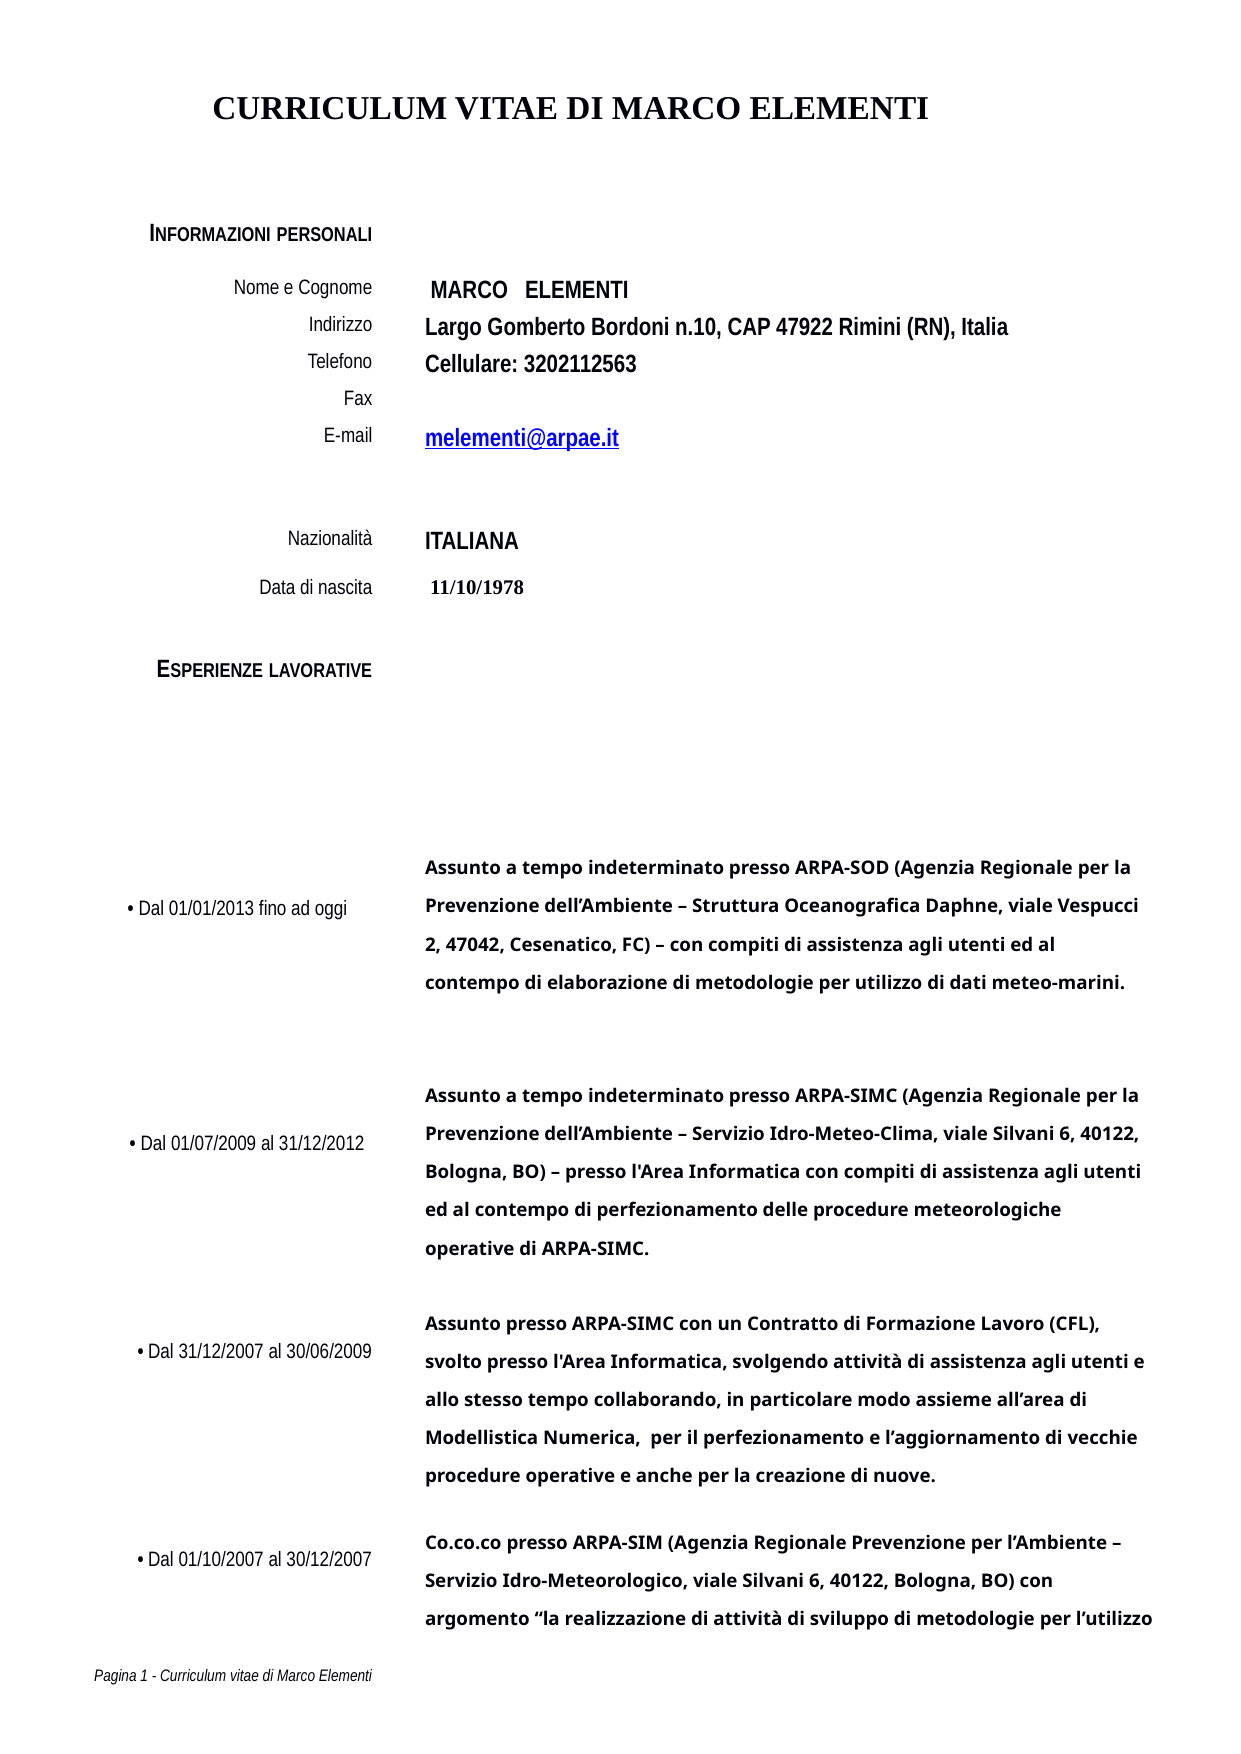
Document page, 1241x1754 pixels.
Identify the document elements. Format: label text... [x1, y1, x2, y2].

table_header Informazioni personali [77, 218, 383, 247]
table_header [383, 816, 413, 1647]
table_cell [383, 345, 413, 382]
table_cell [383, 308, 413, 345]
table_header Nome e Cognome [77, 271, 383, 308]
table_cell Cellulare: 3202112563 [413, 345, 1166, 382]
table_header Esperienze lavorative [77, 654, 383, 682]
table_header • Dal 01/01/2013 fino ad oggi • Dal 01/07/2009 al 31/12/2012 • Dal 31/12/2007 al 30/06/2009 • Dal 01/10/2007 al 30/12/2007 [77, 816, 383, 1647]
table_cell Indirizzo [77, 308, 383, 345]
table_cell Telefono [77, 345, 383, 382]
table_cell [413, 382, 1166, 419]
table_header Nazionalità [77, 524, 383, 557]
table_cell [383, 419, 413, 456]
text CURRICULUM VITAE DI MARCO ELEMENTI [89, 89, 1053, 127]
table_header MARCO ELEMENTI [413, 271, 1166, 308]
table_header Assunto a tempo indeterminato presso ARPA-SOD (Agenzia Regionale per la Prevenzione dell’Ambiente – Struttura Oceanografica Daphne, viale Vespucci 2, 47042, Cesenatico, FC) – con compiti di assistenza agli utenti ed al contempo di elaborazione di metodologie per utilizzo di dati meteo-marini. Assunto a tempo indeterminato presso ARPA-SIMC (Agenzia Regionale per la Prevenzione dell’Ambiente – Servizio Idro-Meteo-Clima, viale Silvani 6, 40122, Bologna, BO) – presso l'Area Informatica con compiti di assistenza agli utenti ed al contempo di perfezionamento delle procedure meteorologiche operative di ARPA-SIMC. Assunto presso ARPA-SIMC con un Contratto di Formazione Lavoro (CFL), svolto presso l'Area Informatica, svolgendo attività di assistenza agli utenti e allo stesso tempo collaborando, in particolare modo assieme all’area di Modellistica Numerica, per il perfezionamento e l’aggiornamento di vecchie procedure operative e anche per la creazione di nuove. Co.co.co presso ARPA-SIM (Agenzia Regionale Prevenzione per l’Ambiente – Servizio Idro-Meteorologico, viale Silvani 6, 40122, Bologna, BO) con argomento “la realizzazione di attività di sviluppo di metodologie per l’utilizzo [413, 816, 1166, 1647]
table_cell melementi@arpae.it [413, 419, 1166, 456]
table_header [77, 151, 383, 170]
table_cell E-mail [77, 419, 383, 456]
table_cell [77, 735, 383, 763]
table_cell [383, 456, 413, 493]
table_cell [413, 456, 1166, 493]
table_header ITALIANA [413, 524, 1166, 557]
table_header Data di nascita [77, 573, 383, 601]
table_cell Fax [77, 382, 383, 419]
table_cell [77, 764, 383, 792]
table_header [383, 573, 413, 601]
table_cell [77, 456, 383, 493]
table_cell [383, 382, 413, 419]
table_header 11/10/1978 [413, 573, 1166, 601]
table_cell [77, 706, 383, 735]
table_header [383, 271, 413, 308]
table_header [383, 524, 413, 557]
table_cell Largo Gomberto Bordoni n.10, CAP 47922 Rimini (RN), Italia [413, 308, 1166, 345]
table_cell [77, 682, 383, 706]
